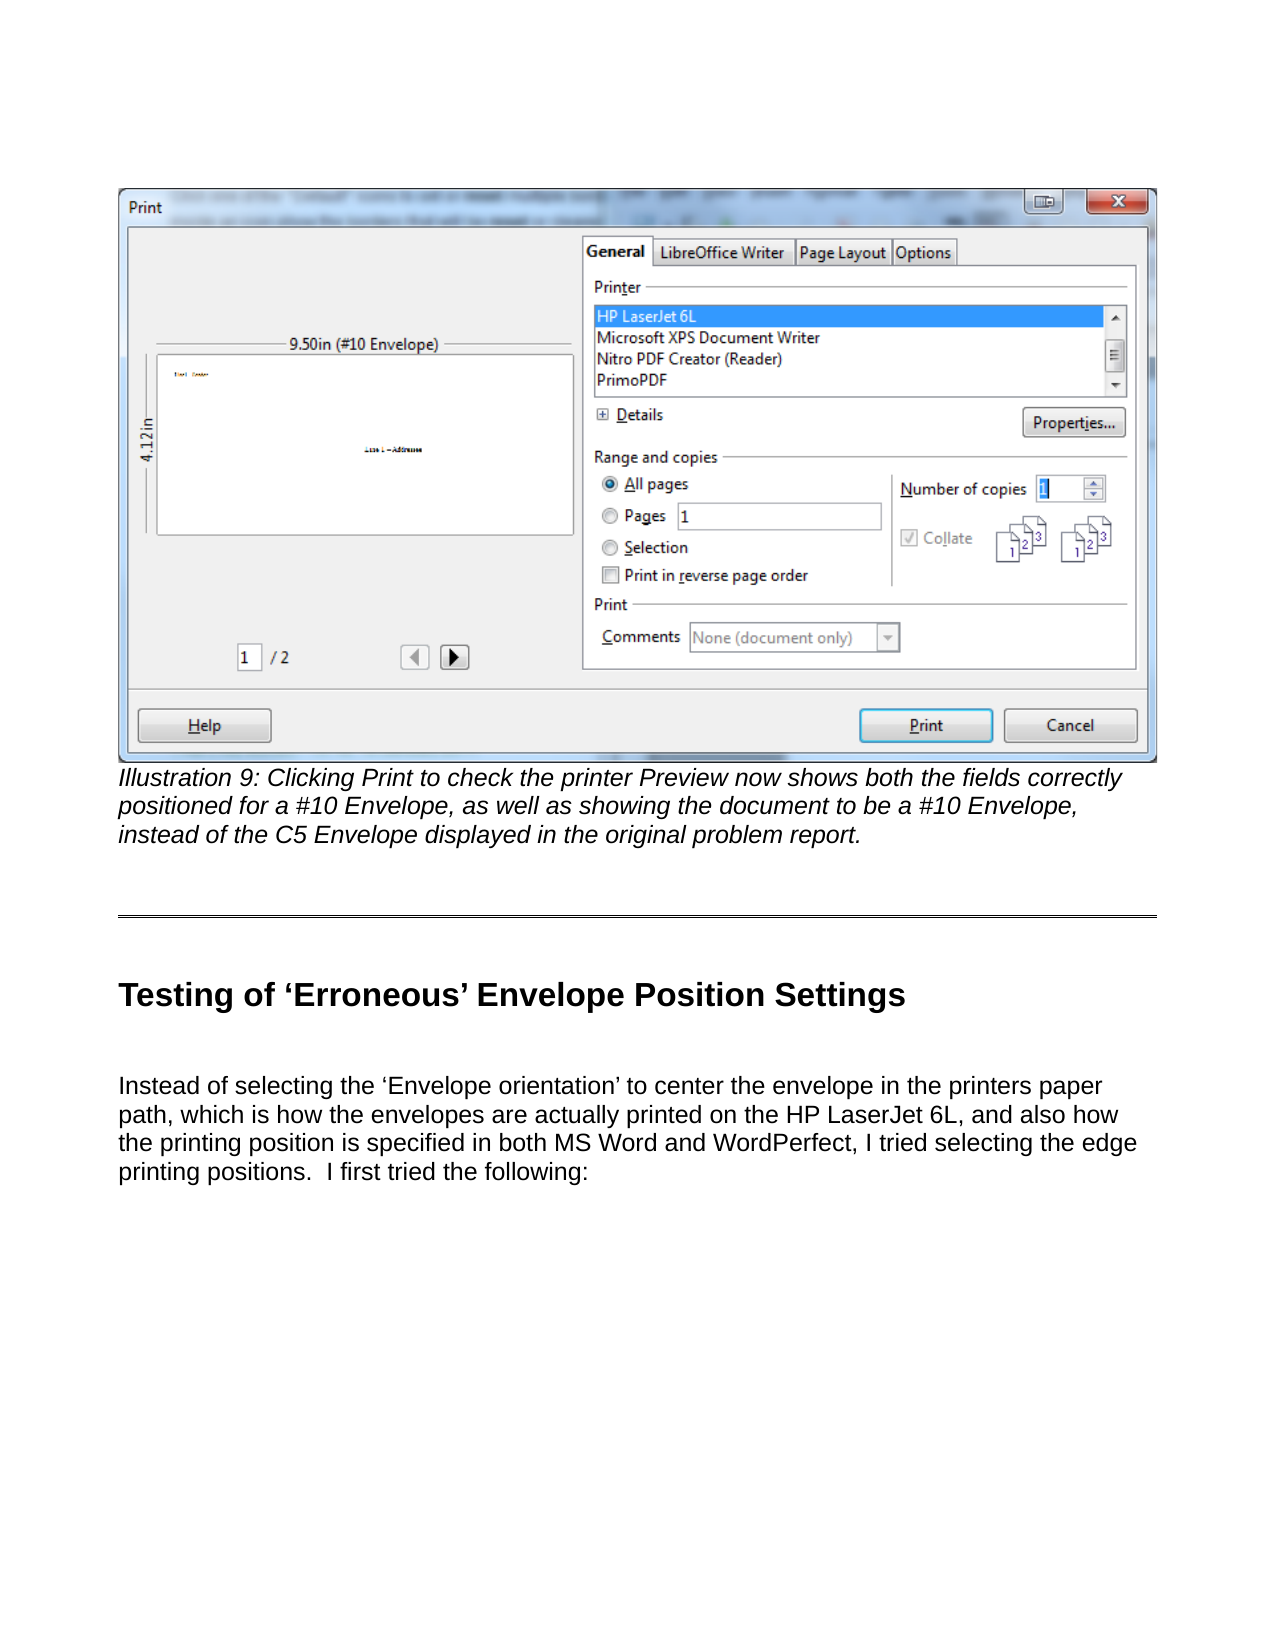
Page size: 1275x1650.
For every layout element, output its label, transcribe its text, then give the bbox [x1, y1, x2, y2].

text Illustration 9: Clicking Print to check the printer Preview now shows both the fields correctly positioned for a #10 Envelope, as well as showing the document to be a #10 Envelope, instead of the C5 Envelope displayed in the original problem report. [118, 763, 1157, 849]
text Testing of ‘Erroneous’ Envelope Position Settings [118, 975, 1157, 1013]
text Instead of selecting the ‘Envelope orientation’ to center the envelope in the printers paper path, which is how the envelopes are actually printed on the HP LaserJet 6L, and also how the printing position is specified in both MS Word and WordPerfect, I tried selecting the edge printing positions. I first tried the following: [118, 1071, 1157, 1186]
picture [118, 188, 1158, 763]
